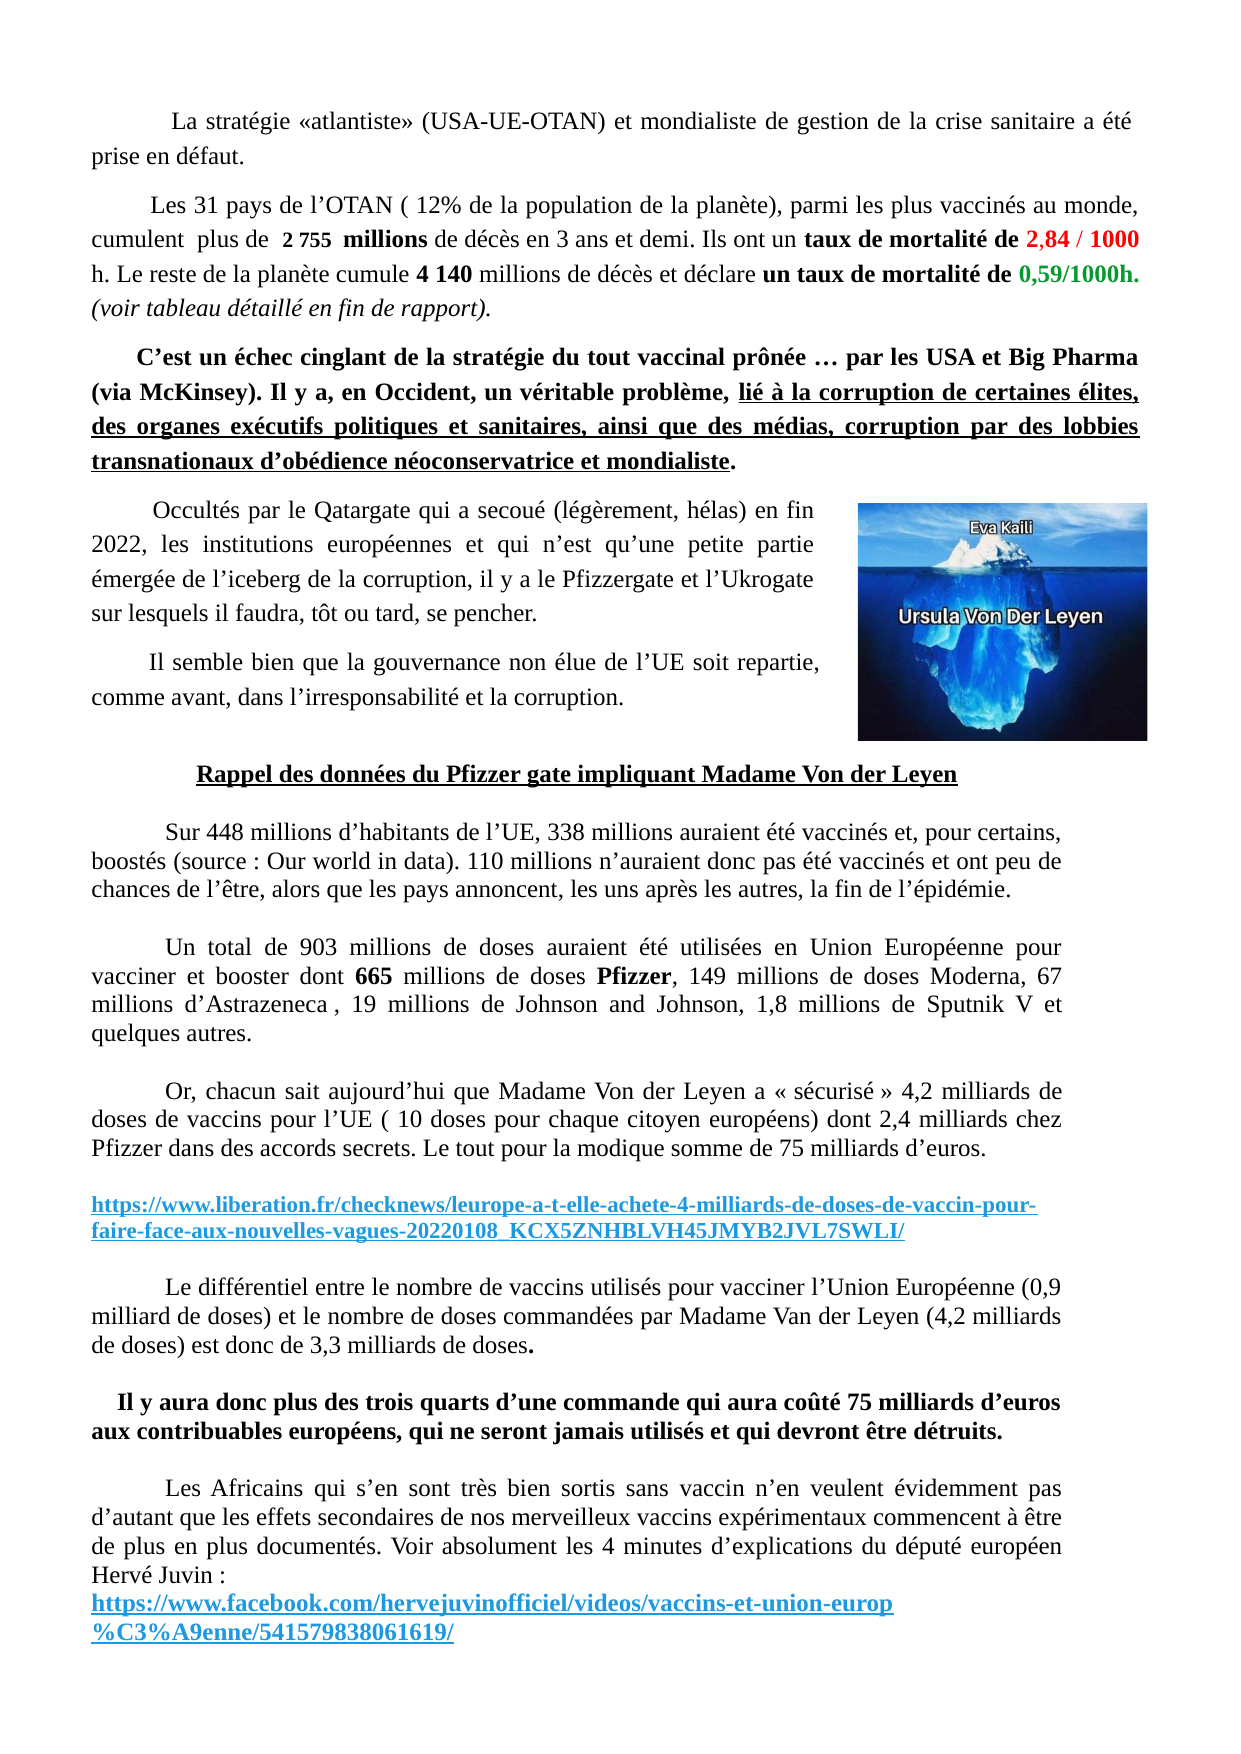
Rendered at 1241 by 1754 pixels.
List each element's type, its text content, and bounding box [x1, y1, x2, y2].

text Les Africains qui s’en sont très bien sortis sans vaccin n’en veulent évidemment pas d’autant que les effets secondaires de nos merveilleux vaccins expérimentaux commencent à être de plus en plus documentés. Voir absolument les 4 minutes d’explications du député européen Hervé Juvin : [91, 1473, 1063, 1588]
text https://www.facebook.com/hervejuvinofficiel/videos/vaccins-et-union-europ%C3%A9enne/541579838061619/ [91, 1588, 1063, 1646]
text La stratégie «atlantiste» (USA-UE-OTAN) et mondialiste de gestion de la crise sanitaire a été prise en défaut. [91, 106, 1133, 169]
text https://www.liberation.fr/checknews/leurope-a-t-elle-achete-4-milliards-de-doses-de-vaccin-pour-faire-face-aux-nouvelles-vagues-20220108_KCX5ZNHBLVH45JMYB2JVL7SWLI/ [91, 1191, 1063, 1243]
text Il semble bien que la gouvernance non élue de l’UE soit repartie, comme avant, dans l’irresponsabilité et la corruption. [91, 647, 821, 711]
text Or, chacun sait aujourd’hui que Madame Von der Leyen a « sécurisé » 4,2 milliards de doses de vaccins pour l’UE ( 10 doses pour chaque citoyen européens) dont 2,4 milliards chez Pfizzer dans des accords secrets. Le tout pour la modique somme de 75 milliards d’euros. [91, 1076, 1063, 1162]
text transnationaux d’obédience néoconservatrice et mondialiste. [91, 438, 1139, 474]
text Un total de 903 millions de doses auraient été utilisées en Union Européenne pour vacciner et booster dont 665 millions de doses Pfizzer, 149 millions de doses Moderna, 67 millions d’Astrazeneca , 19 millions de Johnson and Johnson, 1,8 millions de Sputnik V et quelques autres. [91, 932, 1063, 1047]
text Rappel des données du Pfizzer gate impliquant Madame Von der Leyen [91, 759, 1063, 788]
text Les 31 pays de l’OTAN ( 12% de la population de la planète), parmi les plus vaccinés au monde, cumulent plus de 2 755 millions de décès en 3 ans et demi. Ils ont un taux de mortalité de 2,84 / 1000 h. Le reste de la planète cumule 4 140 millions de décès et déclare un taux de mortalité de 0,59/1000h. (voir tableau détaillé en fin de rapport). [91, 190, 1139, 322]
text Sur 448 millions d’habitants de l’UE, 338 millions auraient été vaccinés et, pour certains, boostés (source : Our world in data). 110 millions n’auraient donc pas été vaccinés et ont peu de chances de l’être, alors que les pays annoncent, les uns après les autres, la fin de l’épidémie. [91, 817, 1063, 903]
text Occultés par le Qatargate qui a secoué (légèrement, hélas) en fin 2022, les institutions européennes et qui n’est qu’une petite partie émergée de l’iceberg de la corruption, il y a le Pfizzergate et l’Ukrogate sur lesquels il faudra, tôt ou tard, se pencher. [91, 495, 814, 627]
text C’est un échec cinglant de la stratégie du tout vaccinal prônée … par les USA et Big Pharma (via McKinsey). Il y a, en Occident, un véritable problème, lié à la corruption de certaines élites, des organes exécutifs politiques et sanitaires, ainsi que des médias, corruption par des lobbies [91, 342, 1139, 436]
text Le différentiel entre le nombre de vaccins utilisés pour vacciner l’Union Européenne (0,9 milliard de doses) et le nombre de doses commandées par Madame Van der Leyen (4,2 milliards de doses) est donc de 3,3 milliards de doses. [91, 1272, 1063, 1358]
text Il y aura donc plus des trois quarts d’une commande qui aura coûté 75 milliards d’euros aux contribuables européens, qui ne seront jamais utilisés et qui devront être détruits. [91, 1387, 1063, 1445]
